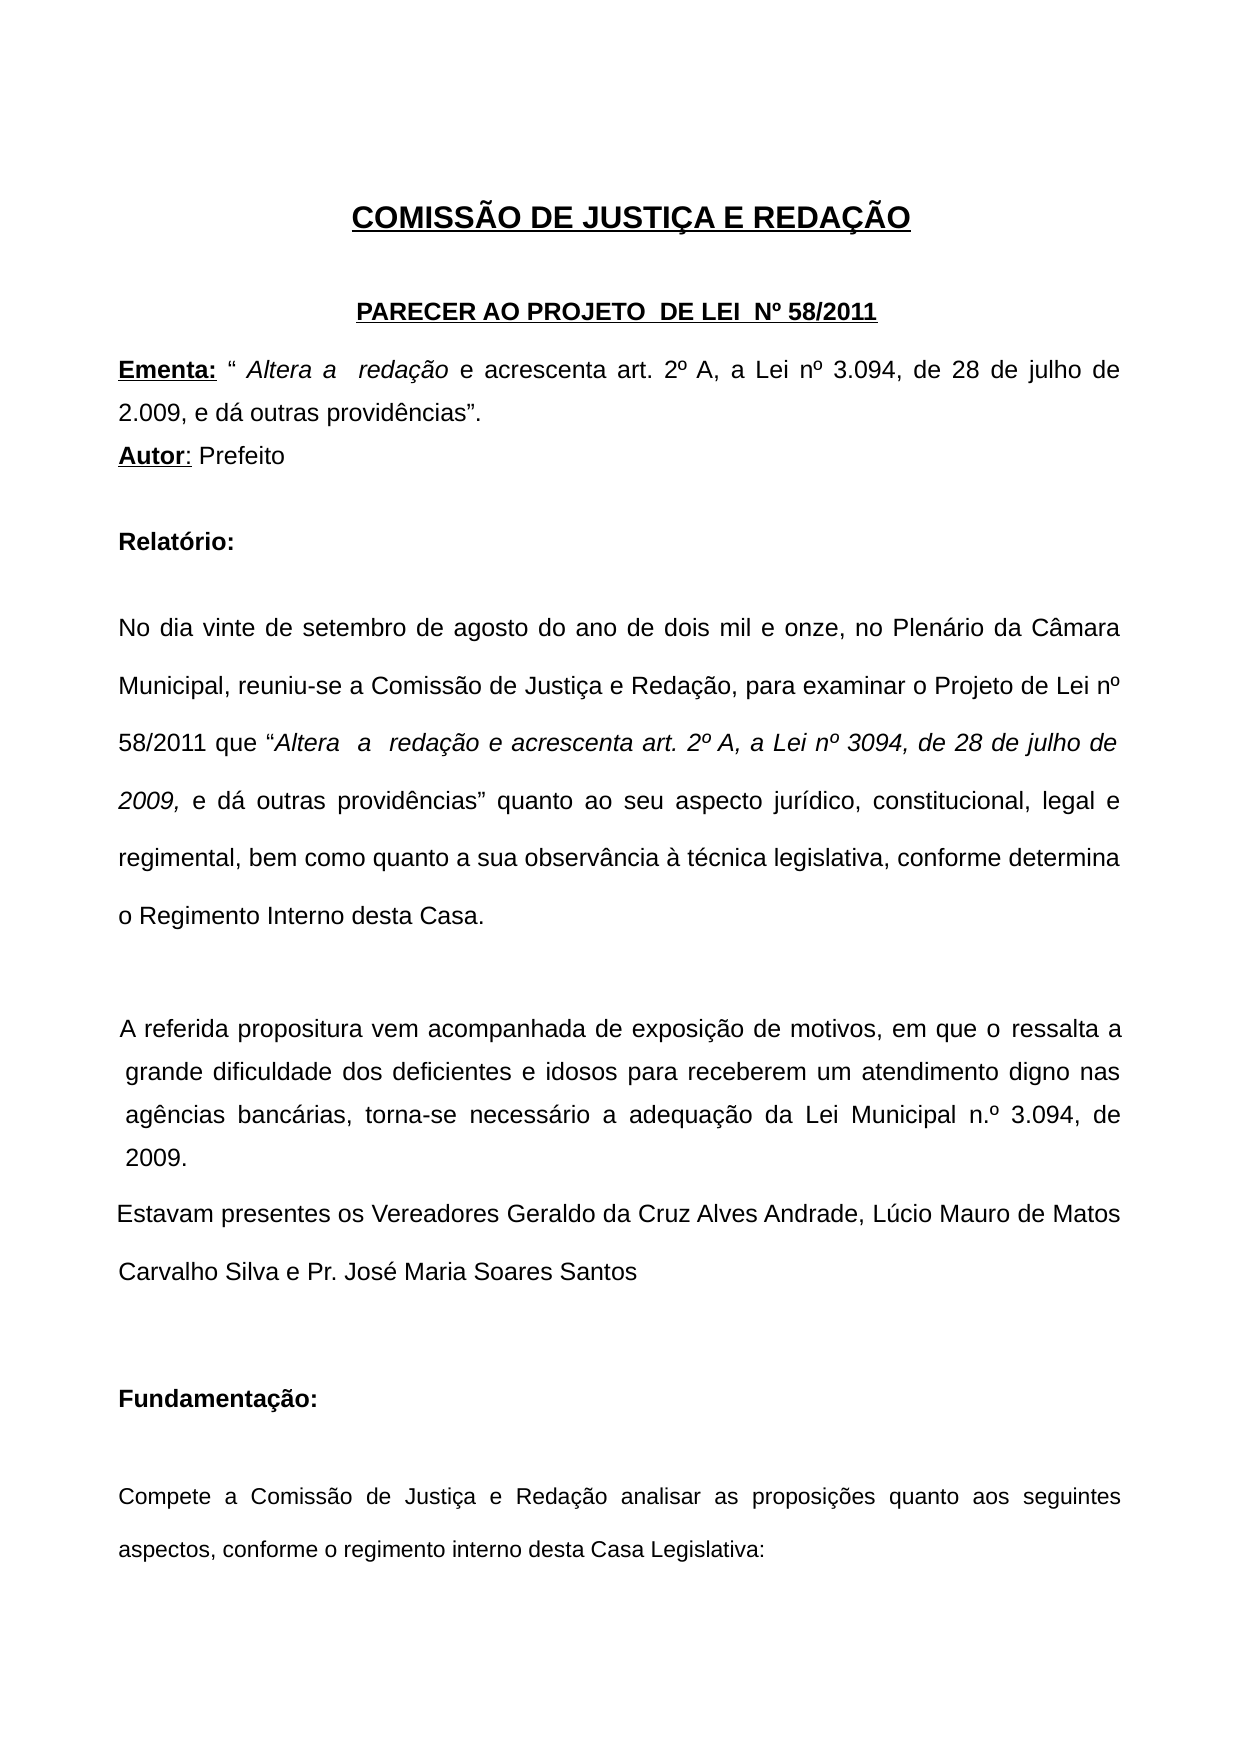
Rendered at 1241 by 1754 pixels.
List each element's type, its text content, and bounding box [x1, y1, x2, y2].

text Ementa: “ Altera a redação e acrescenta art. 2º A, a Lei nº 3.094, de 28 de julho de 2.009, e dá outras providências”. [118, 355, 1122, 427]
text Relatório: [118, 527, 1122, 556]
text No dia vinte de setembro de agosto do ano de dois mil e onze, no Plenário da Câmara Municipal, reuniu-se a Comissão de Justiça e Redação, para examinar o Projeto de Lei nº 58/2011 que “Altera a redação e acrescenta art. 2º A, a Lei nº 3094, de 28 de julho de 2009, e dá outras providências” quanto ao seu aspecto jurídico, constitucional, legal e regimental, bem como quanto a sua observância à técnica legislativa, conforme determina o Regimento Interno desta Casa. [118, 613, 1122, 930]
text COMISSÃO DE JUSTIÇA E REDAÇÃO [118, 197, 1122, 240]
text PARECER AO PROJETO DE LEI Nº 58/2011 [118, 297, 1122, 326]
text A referida propositura vem acompanhada de exposição de motivos, em que o ressalta a grande dificuldade dos deficientes e idosos para receberem um atendimento digno nas agências bancárias, torna-se necessário a adequação da Lei Municipal n.º 3.094, de 2009. [94, 1014, 1122, 1172]
text Compete a Comissão de Justiça e Redação analisar as proposições quanto aos seguintes aspectos, conforme o regimento interno desta Casa Legislativa: [118, 1483, 1122, 1562]
text Autor: Prefeito [118, 441, 1122, 470]
text Estavam presentes os Vereadores Geraldo da Cruz Alves Andrade, Lúcio Mauro de Matos Carvalho Silva e Pr. José Maria Soares Santos [87, 1199, 1122, 1285]
text Fundamentação: [118, 1384, 1122, 1413]
